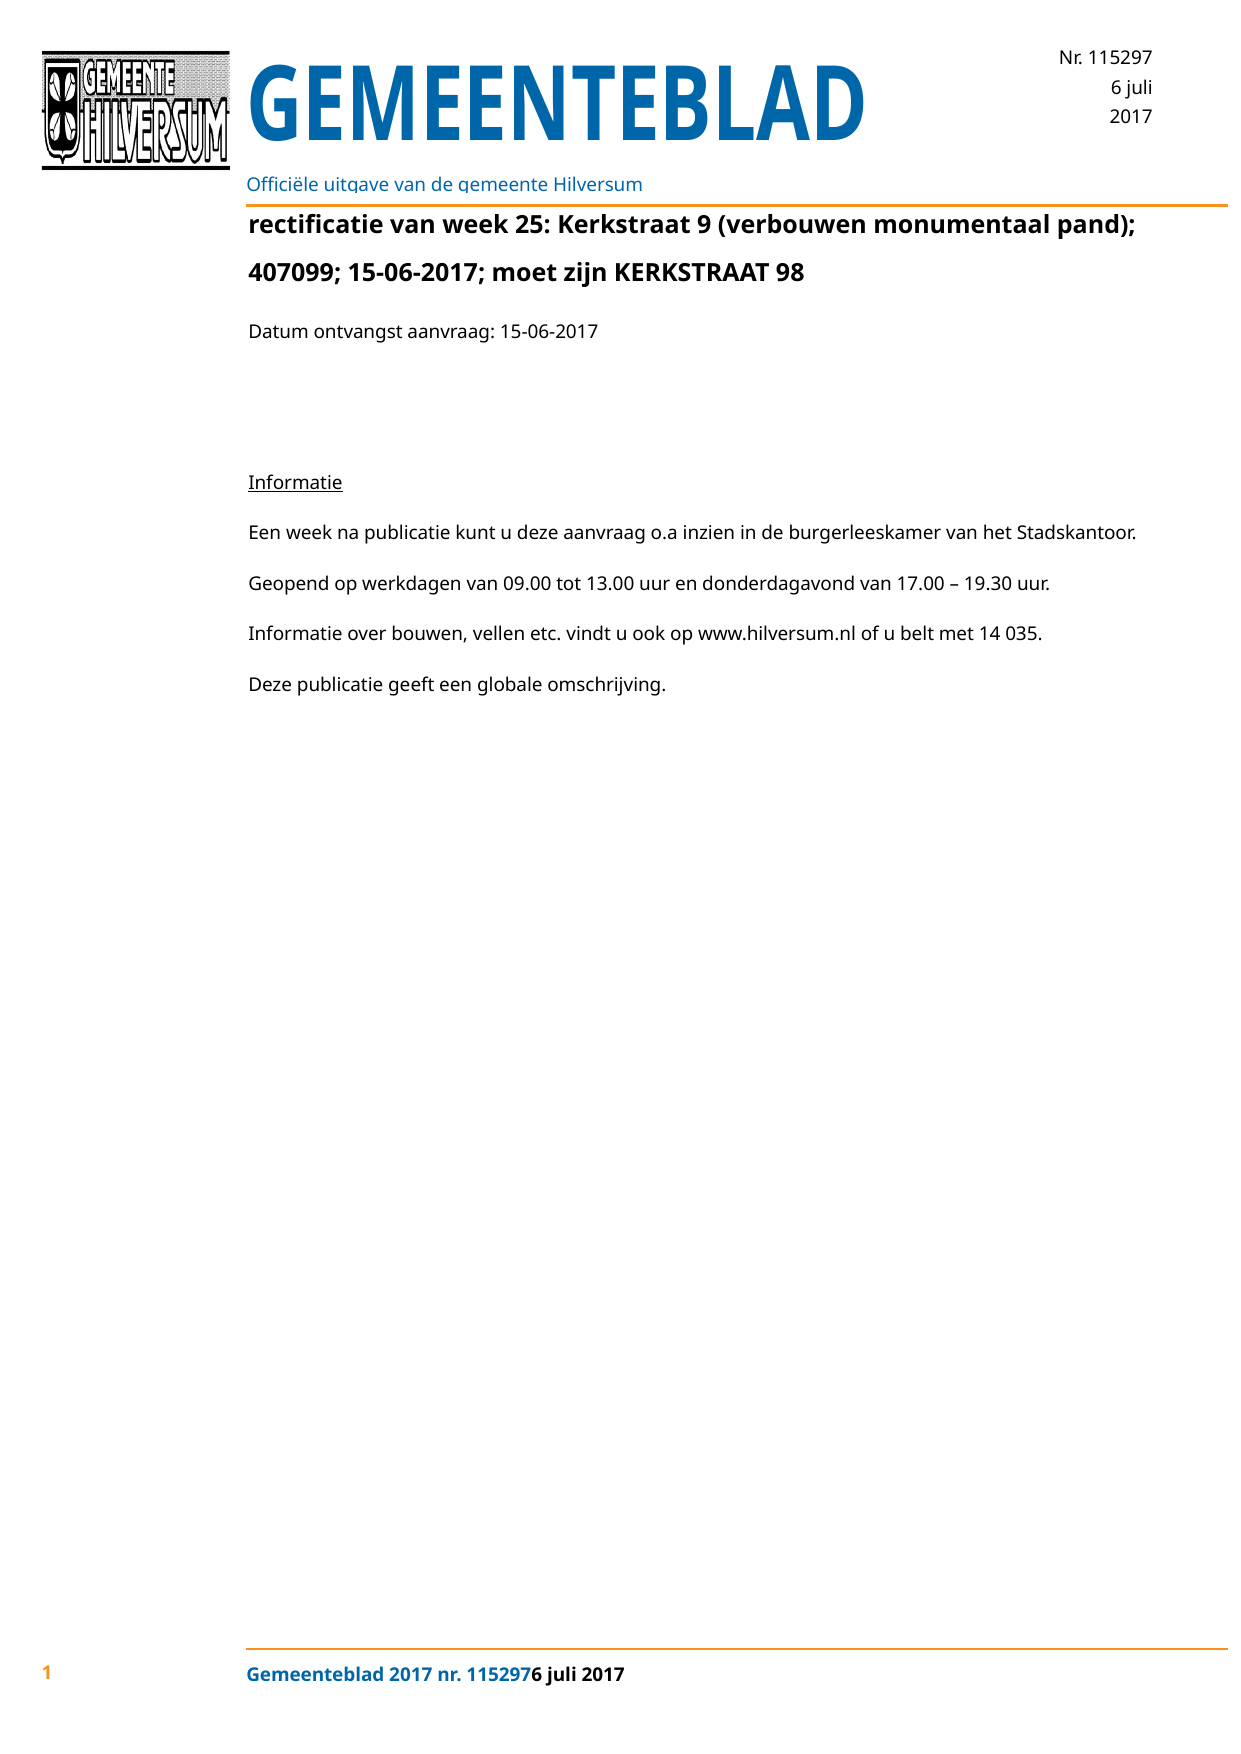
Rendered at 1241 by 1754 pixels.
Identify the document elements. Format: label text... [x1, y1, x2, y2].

text Een week na publicatie kunt u deze aanvraag o.a inzien in de burgerleeskamer van het Stadskantoor. [248, 519, 1152, 545]
text Datum ontvangst aanvraag: 15-06-2017 [248, 318, 1152, 344]
text Geopend op werkdagen van 09.00 tot 13.00 uur en donderdagavond van 17.00 – 19.30 uur. [248, 570, 1152, 596]
text rectificatie van week 25: Kerkstraat 9 (verbouwen monumentaal pand); 407099; 15-06-2017; moet zijn KERKSTRAAT 98 [248, 207, 1152, 288]
text Informatie [248, 469, 1152, 495]
text Deze publicatie geeft een globale omschrijving. [248, 671, 1152, 697]
picture [41, 47, 231, 172]
text Informatie over bouwen, vellen etc. vindt u ook op www.hilversum.nl of u belt met 14 035. [248, 620, 1152, 646]
